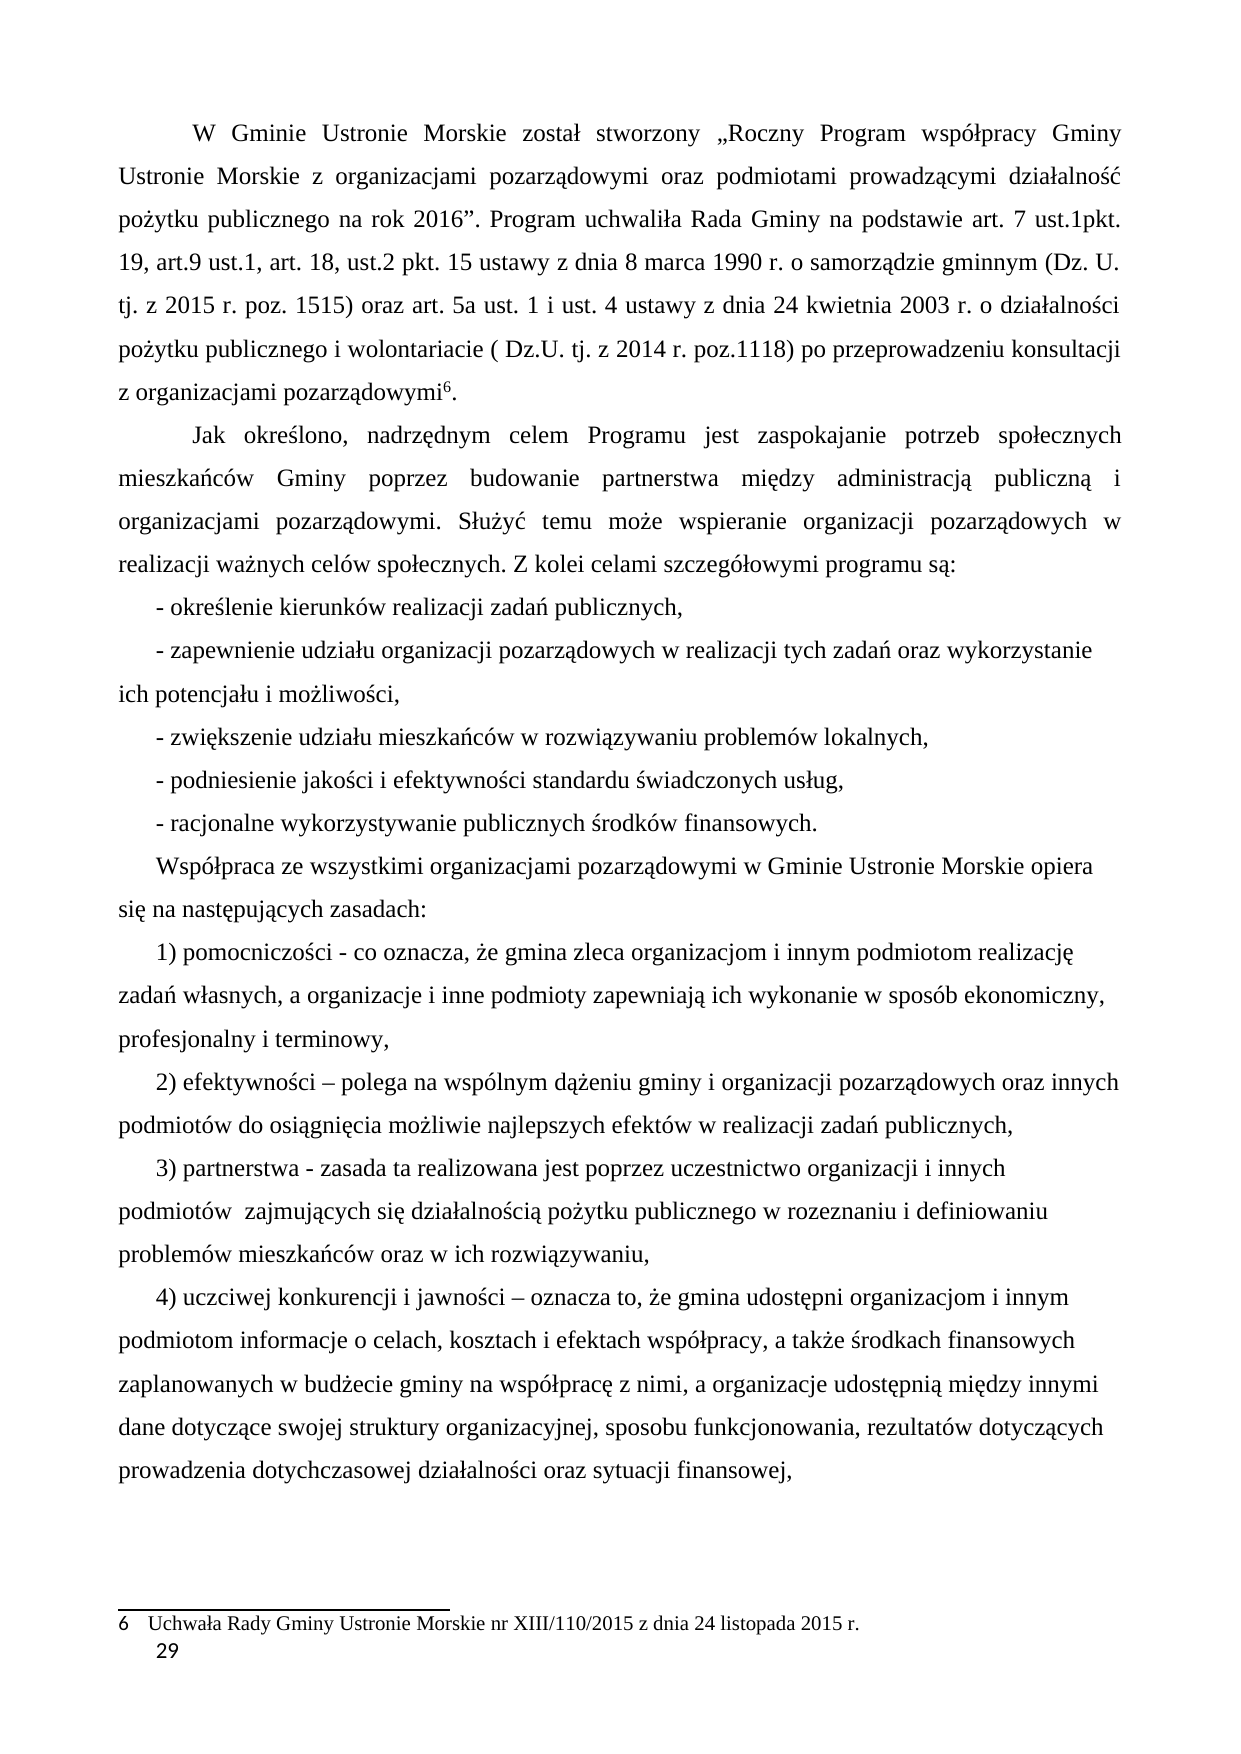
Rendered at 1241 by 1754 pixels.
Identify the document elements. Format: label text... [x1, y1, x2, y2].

text Uchwała Rady Gminy Ustronie Morskie nr XIII/110/2015 z dnia 24 listopada 2015 r. [118, 1610, 1122, 1636]
text - zwiększenie udziału mieszkańców w rozwiązywaniu problemów lokalnych, [118, 722, 1122, 751]
text 2) efektywności – polega na wspólnym dążeniu gminy i organizacji pozarządowych oraz innych podmiotów do osiągnięcia możliwie najlepszych efektów w realizacji zadań publicznych, [118, 1067, 1122, 1139]
text - racjonalne wykorzystywanie publicznych środków finansowych. [118, 808, 1122, 837]
text 4) uczciwej konkurencji i jawności – oznacza to, że gmina udostępni organizacjom i innym podmiotom informacje o celach, kosztach i efektach współpracy, a także środkach finansowych zaplanowanych w budżecie gminy na współpracę z nimi, a organizacje udostępnią między innymi dane dotyczące swojej struktury organizacyjnej, sposobu funkcjonowania, rezultatów dotyczących prowadzenia dotychczasowej działalności oraz sytuacji finansowej, [118, 1282, 1122, 1484]
text - zapewnienie udziału organizacji pozarządowych w realizacji tych zadań oraz wykorzystanie ich potencjału i możliwości, [118, 636, 1122, 707]
text 3) partnerstwa - zasada ta realizowana jest poprzez uczestnictwo organizacji i innych podmiotów zajmujących się działalnością pożytku publicznego w rozeznaniu i definiowaniu problemów mieszkańców oraz w ich rozwiązywaniu, [118, 1153, 1122, 1268]
text 1) pomocniczości - co oznacza, że gmina zleca organizacjom i innym podmiotom realizację zadań własnych, a organizacje i inne podmioty zapewniają ich wykonanie w sposób ekonomiczny, profesjonalny i terminowy, [118, 937, 1122, 1052]
text Jak określono, nadrzędnym celem Programu jest zaspokajanie potrzeb społecznych mieszkańców Gminy poprzez budowanie partnerstwa między administracją publiczną i organizacjami pozarządowymi. Służyć temu może wspieranie organizacji pozarządowych w realizacji ważnych celów społecznych. Z kolei celami szczegółowymi programu są: [118, 420, 1122, 578]
text - podniesienie jakości i efektywności standardu świadczonych usług, [118, 765, 1122, 794]
text - określenie kierunków realizacji zadań publicznych, [118, 592, 1122, 621]
text W Gminie Ustronie Morskie został stworzony „Roczny Program współpracy Gminy Ustronie Morskie z organizacjami pozarządowymi oraz podmiotami prowadzącymi działalność pożytku publicznego na rok 2016”. Program uchwaliła Rada Gminy na podstawie art. 7 ust.1pkt. 19, art.9 ust.1, art. 18, ust.2 pkt. 15 ustawy z dnia 8 marca 1990 r. o samorządzie gminnym (Dz. U. tj. z 2015 r. poz. 1515) oraz art. 5a ust. 1 i ust. 4 ustawy z dnia 24 kwietnia 2003 r. o działalności pożytku publicznego i wolontariacie ( Dz.U. tj. z 2014 r. poz.1118) po przeprowadzeniu konsultacji z organizacjami pozarządowymi. [118, 118, 1122, 406]
text Współpraca ze wszystkimi organizacjami pozarządowymi w Gminie Ustronie Morskie opiera się na następujących zasadach: [118, 851, 1122, 923]
